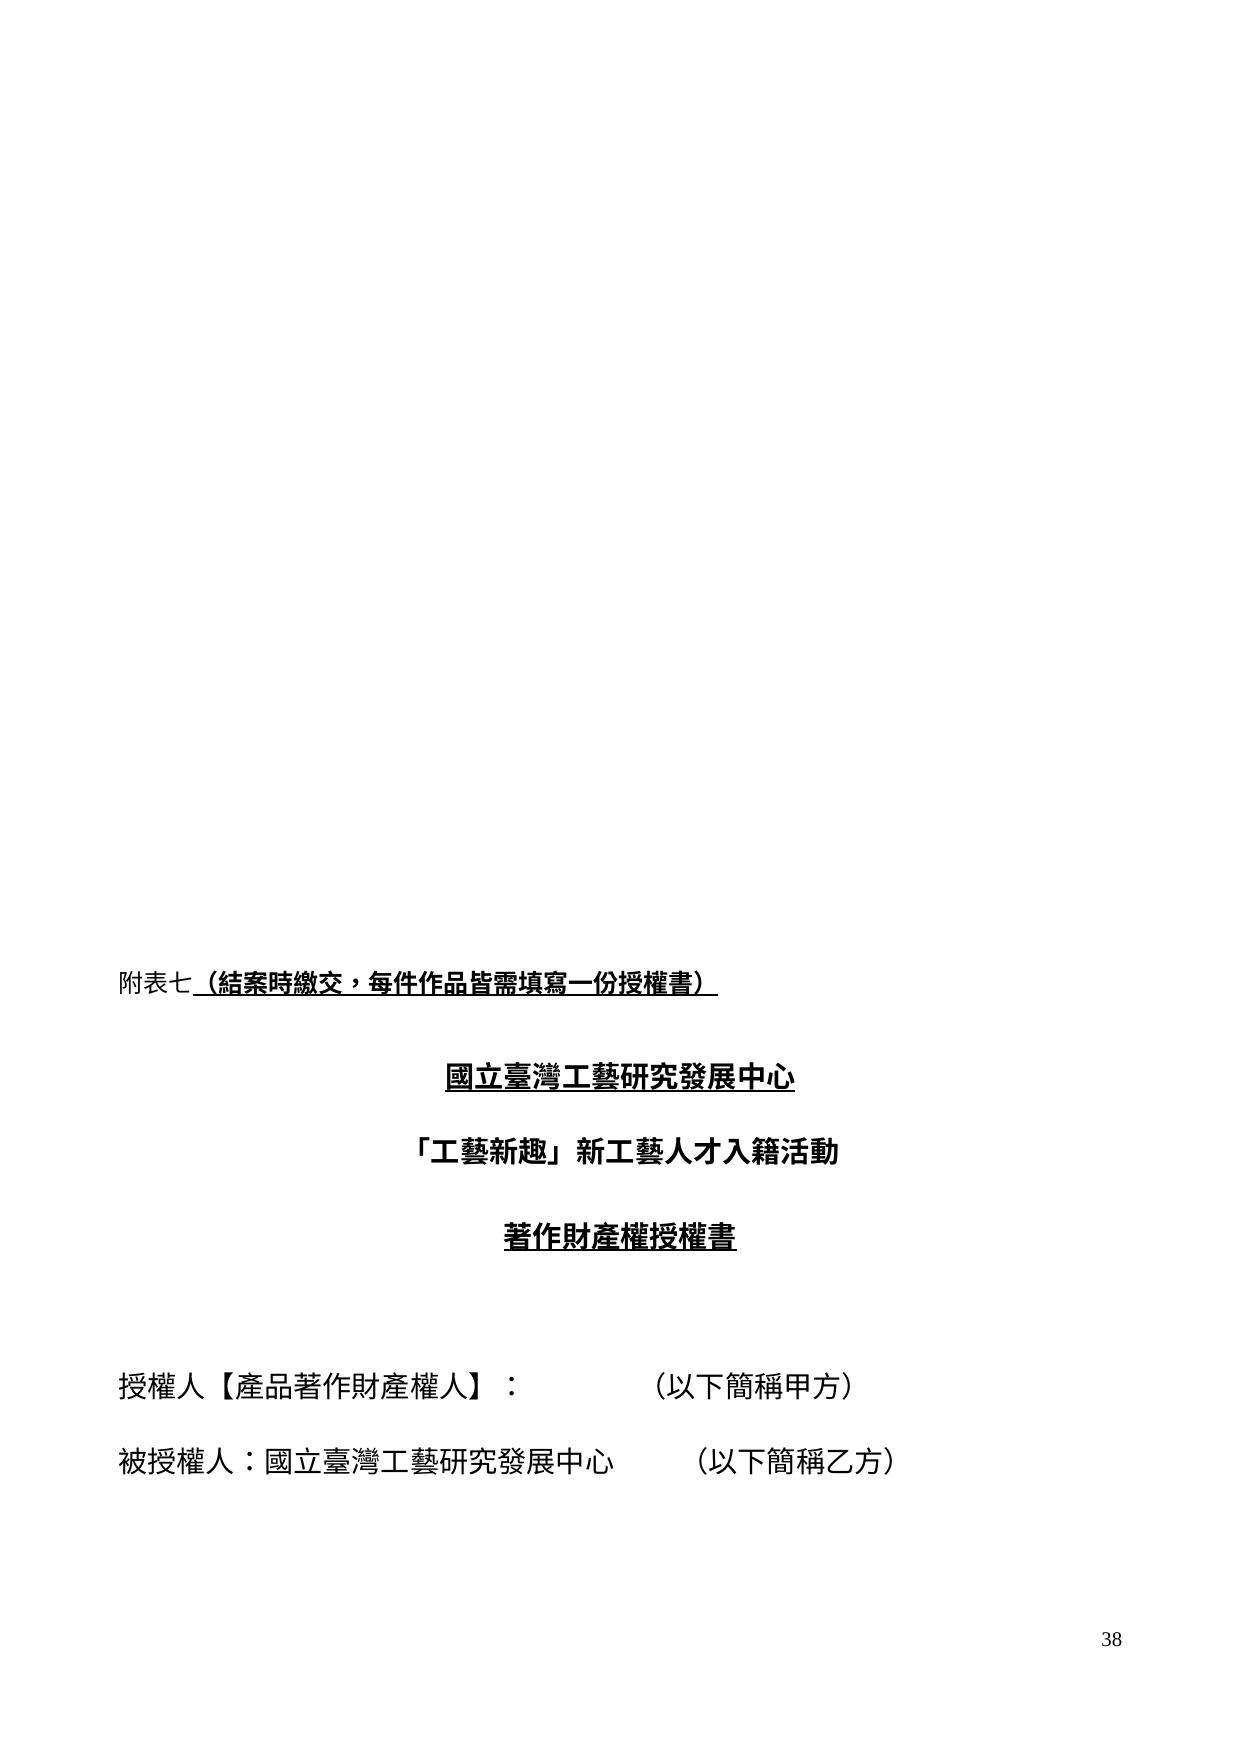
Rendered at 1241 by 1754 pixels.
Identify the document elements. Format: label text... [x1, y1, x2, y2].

text 授權人【產品著作財產權人】： （以下簡稱甲方） [118, 1272, 1122, 1422]
text 「工藝新趣」新工藝人才入籍活動 [118, 1112, 1122, 1187]
text 著作財產權授權書 [118, 1197, 1122, 1272]
subtitle 國立臺灣工藝研究發展中心 [118, 1037, 1122, 1112]
text 被授權人：國立臺灣工藝研究發展中心 （以下簡稱乙方） [118, 1422, 1122, 1572]
subtitle 附表七（結案時繳交，每件作品皆需填寫一份授權書） [118, 962, 1122, 1000]
